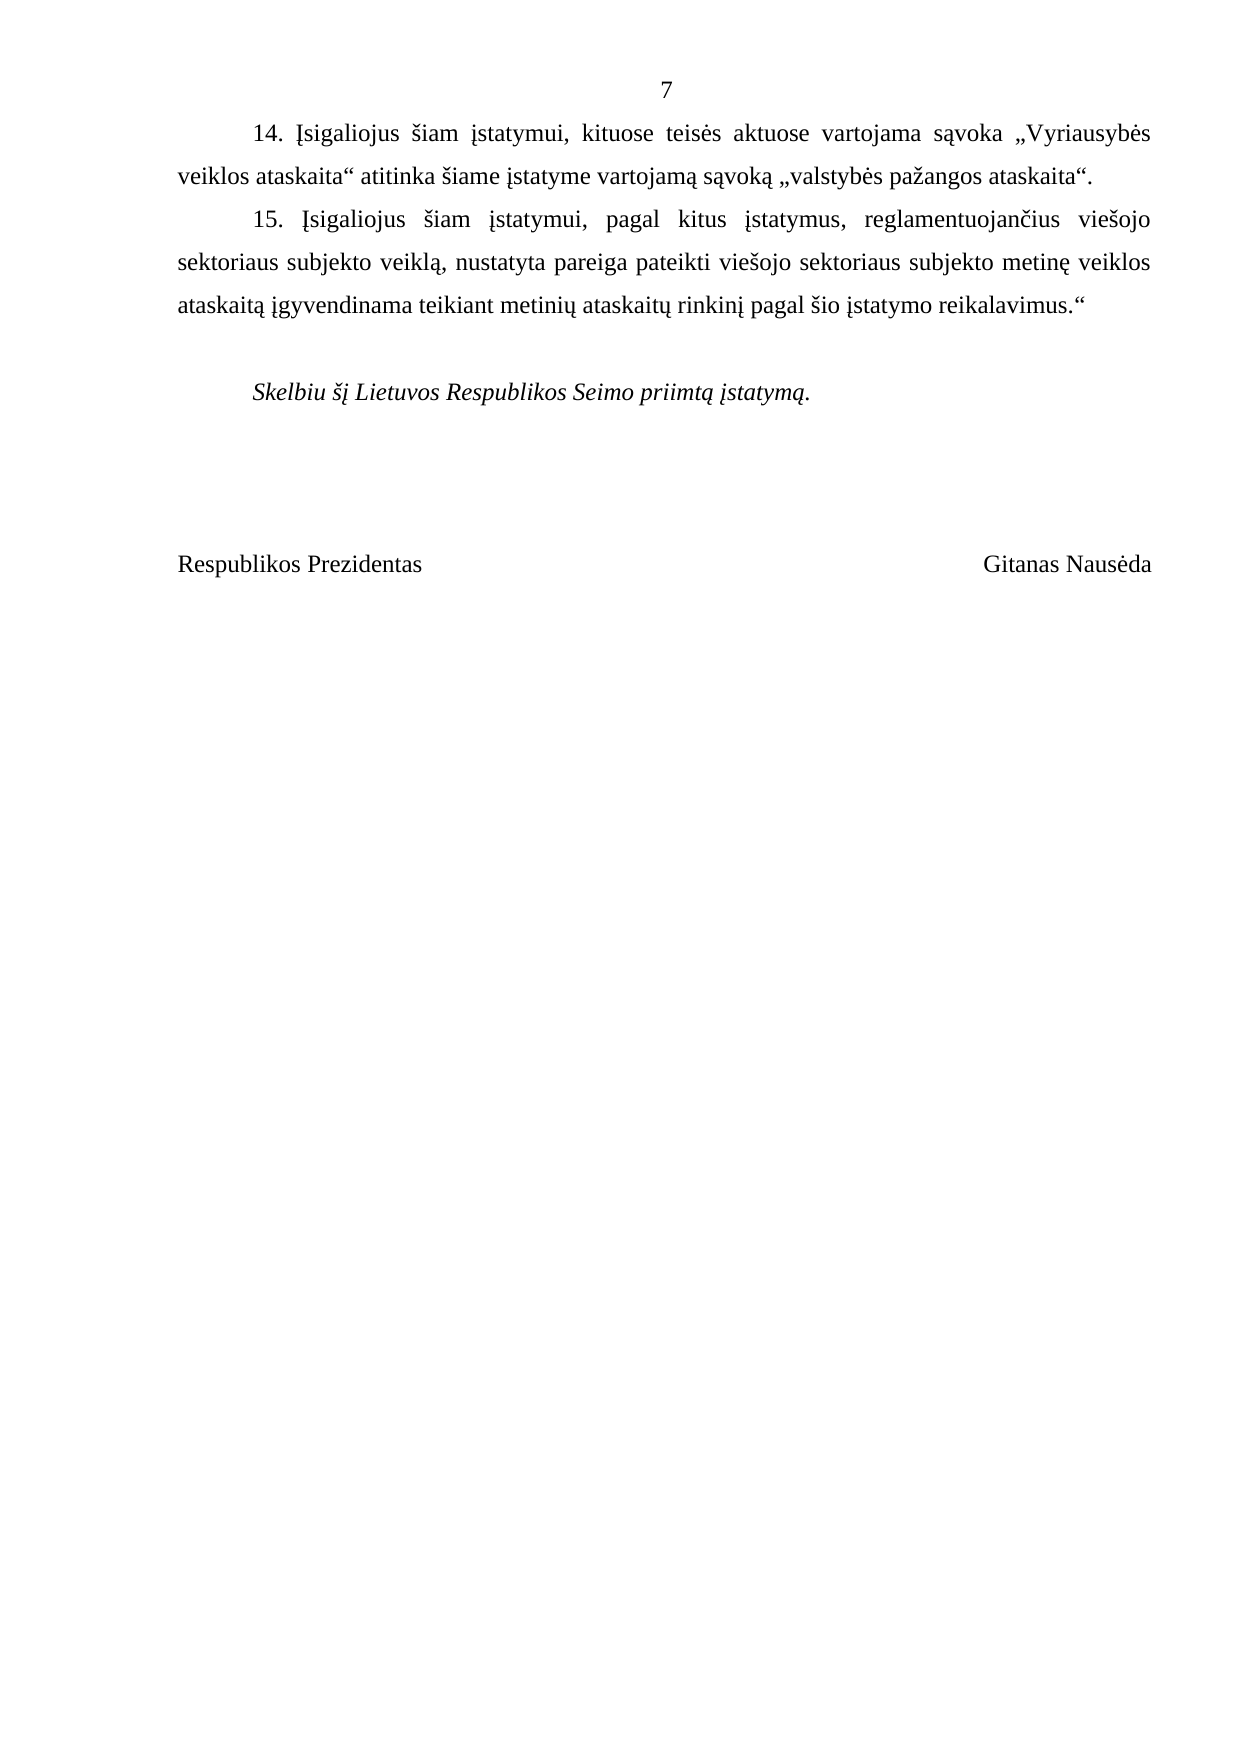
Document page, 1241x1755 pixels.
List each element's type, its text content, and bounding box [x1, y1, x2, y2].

text Respublikos Prezidentas Gitanas Nausėda [177, 549, 1152, 578]
text Skelbiu šį Lietuvos Respublikos Seimo priimtą įstatymą. [177, 377, 1152, 406]
text 14. Įsigaliojus šiam įstatymui, kituose teisės aktuose vartojama sąvoka „Vyriausybės veiklos ataskaita“ atitinka šiame įstatyme vartojamą sąvoką „valstybės pažangos ataskaita“. [177, 118, 1152, 190]
text 15. Įsigaliojus šiam įstatymui, pagal kitus įstatymus, reglamentuojančius viešojo sektoriaus subjekto veiklą, nustatyta pareiga pateikti viešojo sektoriaus subjekto metinę veiklos ataskaitą įgyvendinama teikiant metinių ataskaitų rinkinį pagal šio įstatymo reikalavimus.“ [177, 204, 1152, 319]
